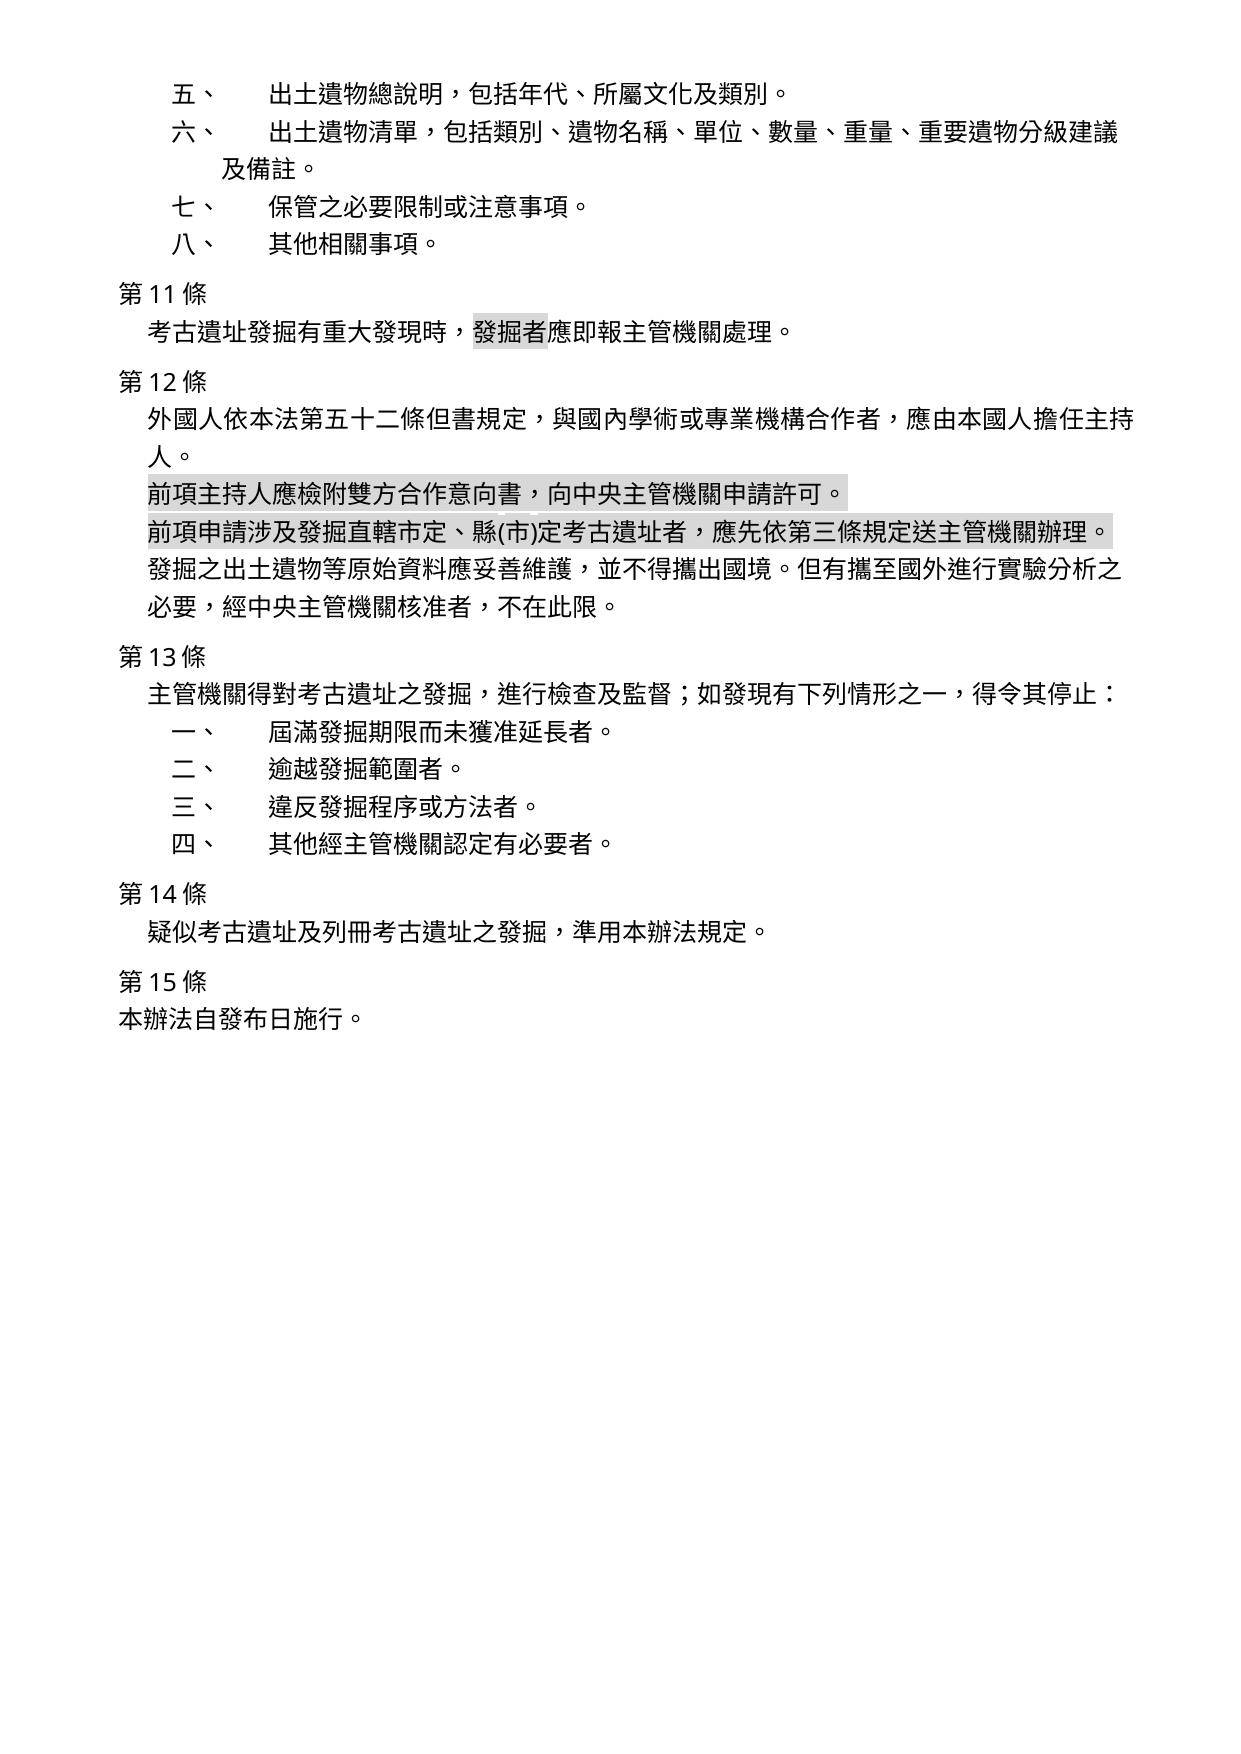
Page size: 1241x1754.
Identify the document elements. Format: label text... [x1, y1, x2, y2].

text 第14條 [118, 874, 1137, 911]
text 第11條 [118, 274, 1137, 311]
list 其他經主管機關認定有必要者。 [172, 824, 1137, 861]
text 外國人依本法第五十二條但書規定，與國內學術或專業機構合作者，應由本國人擔任主持人。 [148, 399, 1137, 474]
text 主管機關得對考古遺址之發掘，進行檢查及監督；如發現有下列情形之一，得令其停止： [147, 674, 1137, 711]
text 發掘之出土遺物等原始資料應妥善維護，並不得攜出國境。但有攜至國外進行實驗分析之必要，經中央主管機關核准者，不在此限。 [148, 549, 1137, 624]
text 考古遺址發掘有重大發現時，發掘者應即報主管機關處理。 [148, 311, 1137, 349]
text 前項主持人應檢附雙方合作意向書，向中央主管機關申請許可。 [148, 474, 1137, 511]
list 屆滿發掘期限而未獲准延長者。 [172, 711, 1137, 749]
text 第13條 [118, 636, 1137, 674]
list 出土遺物總說明，包括年代、所屬文化及類別。 [172, 74, 1137, 111]
list 違反發掘程序或方法者。 [172, 786, 1137, 824]
list 出土遺物清單，包括類別、遺物名稱、單位、數量、重量、重要遺物分級建議及備註。 [172, 111, 1137, 186]
text 本辦法自發布日施行。 [118, 999, 1137, 1036]
text 第12條 [118, 361, 1137, 399]
text 第15條 [118, 961, 1137, 999]
text 前項申請涉及發掘直轄市定、縣(市)定考古遺址者，應先依第三條規定送主管機關辦理。 [148, 511, 1137, 549]
list 保管之必要限制或注意事項。 [172, 186, 1137, 224]
list 逾越發掘範圍者。 [172, 749, 1137, 786]
list 其他相關事項。 [172, 224, 1137, 261]
text 疑似考古遺址及列冊考古遺址之發掘，準用本辦法規定。 [148, 911, 1137, 949]
